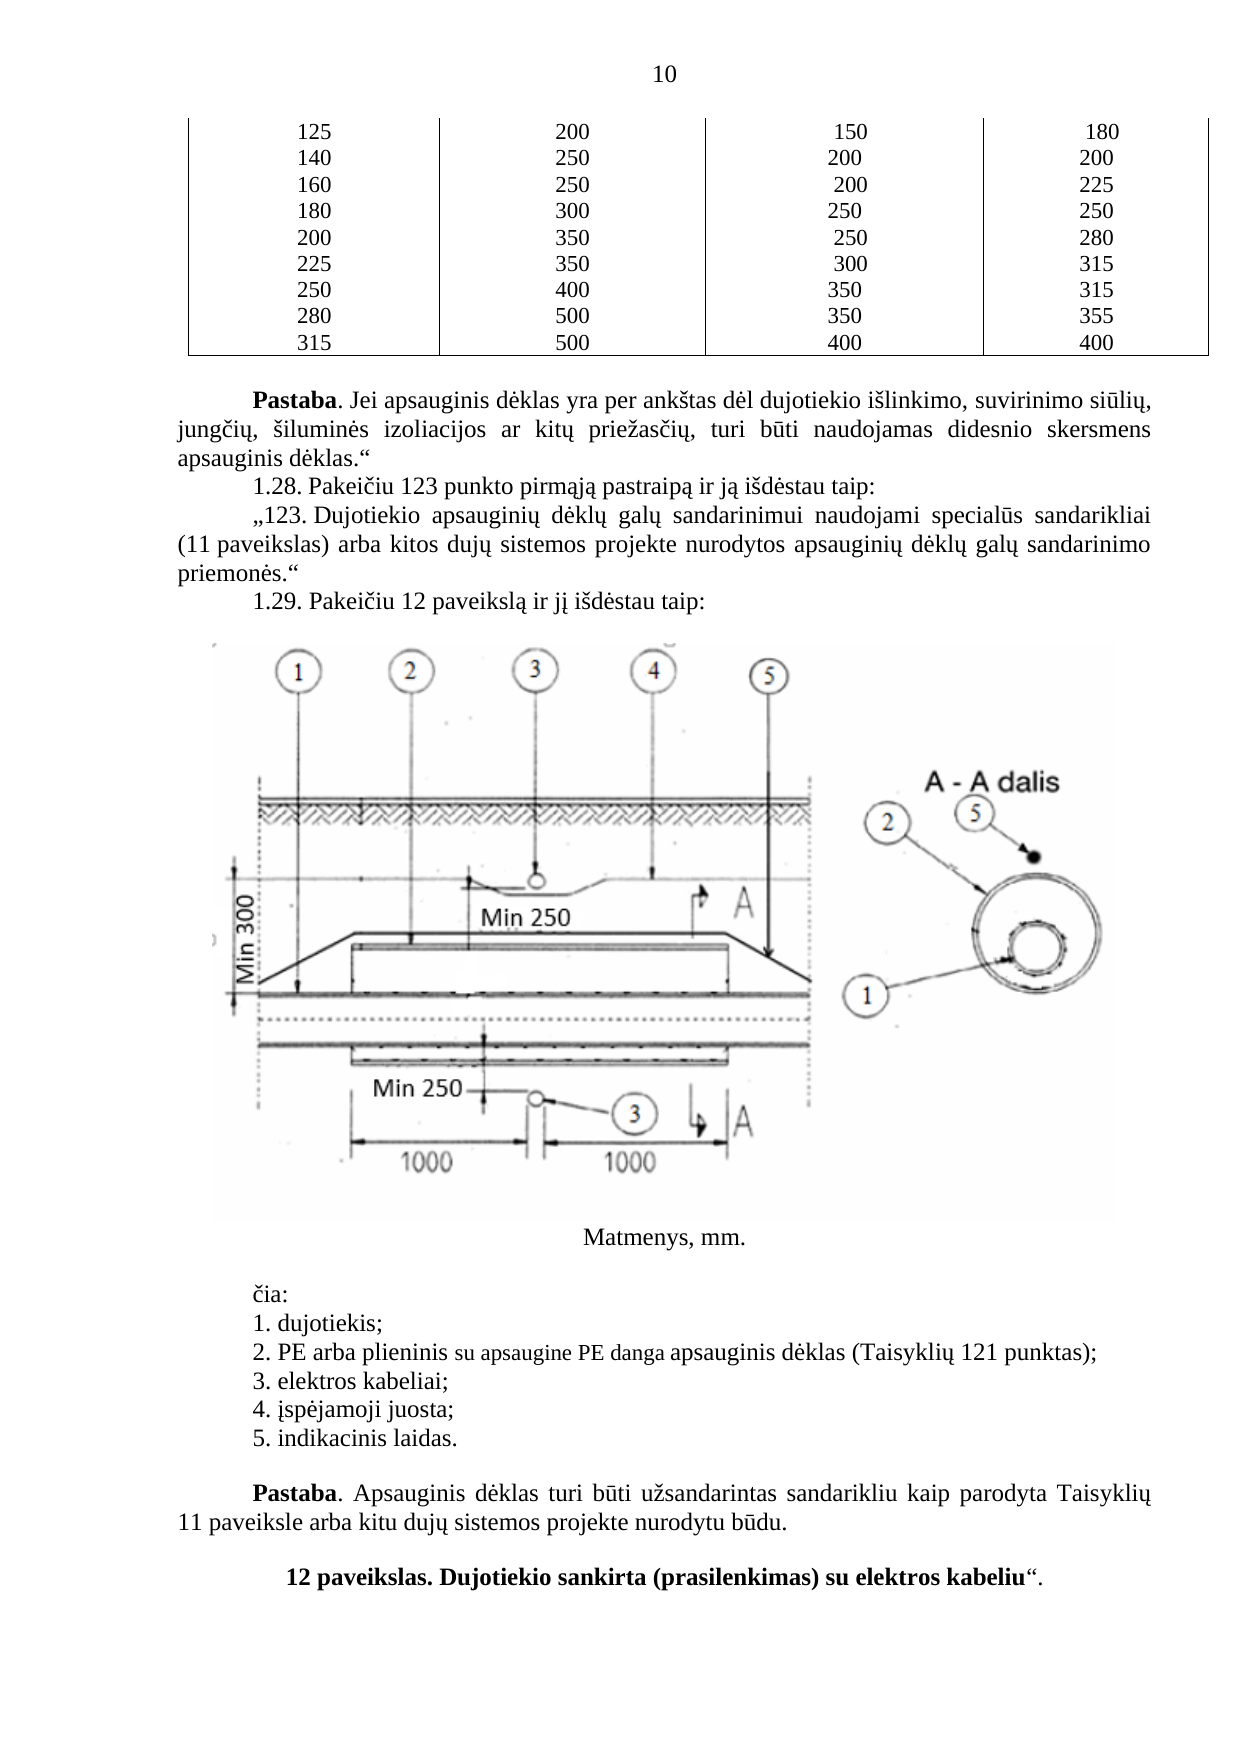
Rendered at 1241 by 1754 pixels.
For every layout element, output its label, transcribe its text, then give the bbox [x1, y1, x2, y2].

text Pastaba. Jei apsauginis dėklas yra per ankštas dėl dujotiekio išlinkimo, suvirinimo siūlių, jungčių, šiluminės izoliacijos ar kitų priežasčių, turi būti naudojamas didesnio skersmens apsauginis dėklas.“ [177, 385, 1152, 471]
text 12 paveikslas. Dujotiekio sankirta (prasilenkimas) su elektros kabeliu“. [177, 1562, 1152, 1591]
table_cell 160 [189, 171, 439, 197]
table_cell 400 [706, 329, 983, 355]
table_cell 200 [706, 171, 983, 197]
table_cell 200 [189, 224, 439, 250]
text 1. dujotiekis; [177, 1308, 1152, 1337]
table_cell 350 [440, 224, 705, 250]
table_cell 350 [440, 250, 705, 276]
table_cell 500 [440, 303, 705, 329]
table_cell 250 [706, 197, 983, 223]
table_cell 250 [440, 145, 705, 171]
table_cell 400 [440, 276, 705, 303]
text čia: [177, 1279, 1152, 1308]
table_cell 250 [189, 276, 439, 303]
text 1.28. Pakeičiu 123 punkto pirmąją pastraipą ir ją išdėstau taip: [177, 471, 1152, 500]
text 1.29. Pakeičiu 12 paveikslą ir jį išdėstau taip: [177, 586, 1152, 615]
table_cell 300 [440, 197, 705, 223]
table_cell 400 [984, 329, 1208, 355]
table_cell 355 [984, 303, 1208, 329]
table_cell 350 [706, 276, 983, 303]
table_cell 180 [984, 118, 1208, 144]
text 2. PE arba plieninis su apsaugine PE danga apsauginis dėklas (Taisyklių 121 punktas); [177, 1337, 1152, 1366]
table_cell 315 [984, 250, 1208, 276]
table_cell 150 [706, 118, 983, 144]
table_cell 200 [440, 118, 705, 144]
table_cell 350 [706, 303, 983, 329]
table_cell 250 [984, 197, 1208, 223]
text Matmenys, mm. [177, 1222, 1152, 1251]
text Pastaba. Apsauginis dėklas turi būti užsandarintas sandarikliu kaip parodyta Taisyklių 11 paveiksle arba kitu dujų sistemos projekte nurodytu būdu. [177, 1478, 1152, 1536]
table_cell 250 [440, 171, 705, 197]
table_cell 225 [189, 250, 439, 276]
text 5. indikacinis laidas. [177, 1423, 1152, 1452]
table_cell 500 [440, 329, 705, 355]
table_cell 315 [984, 276, 1208, 303]
text 3. elektros kabeliai; [177, 1366, 1152, 1394]
table_cell 300 [706, 250, 983, 276]
table_cell 315 [189, 329, 439, 355]
table_cell 180 [189, 197, 439, 223]
text 4. įspėjamoji juosta; [177, 1394, 1152, 1423]
table_cell 140 [189, 145, 439, 171]
text „123. Dujotiekio apsauginių dėklų galų sandarinimui naudojami specialūs sandarikliai (11 paveikslas) arba kitos dujų sistemos projekte nurodytos apsauginių dėklų galų sandarinimo priemonės.“ [177, 500, 1152, 586]
table_cell 225 [984, 171, 1208, 197]
table_cell 200 [706, 145, 983, 171]
table_cell 250 [706, 224, 983, 250]
table_cell 280 [984, 224, 1208, 250]
table_cell 125 [189, 118, 439, 144]
table_cell 200 [984, 145, 1208, 171]
table_cell 280 [189, 303, 439, 329]
